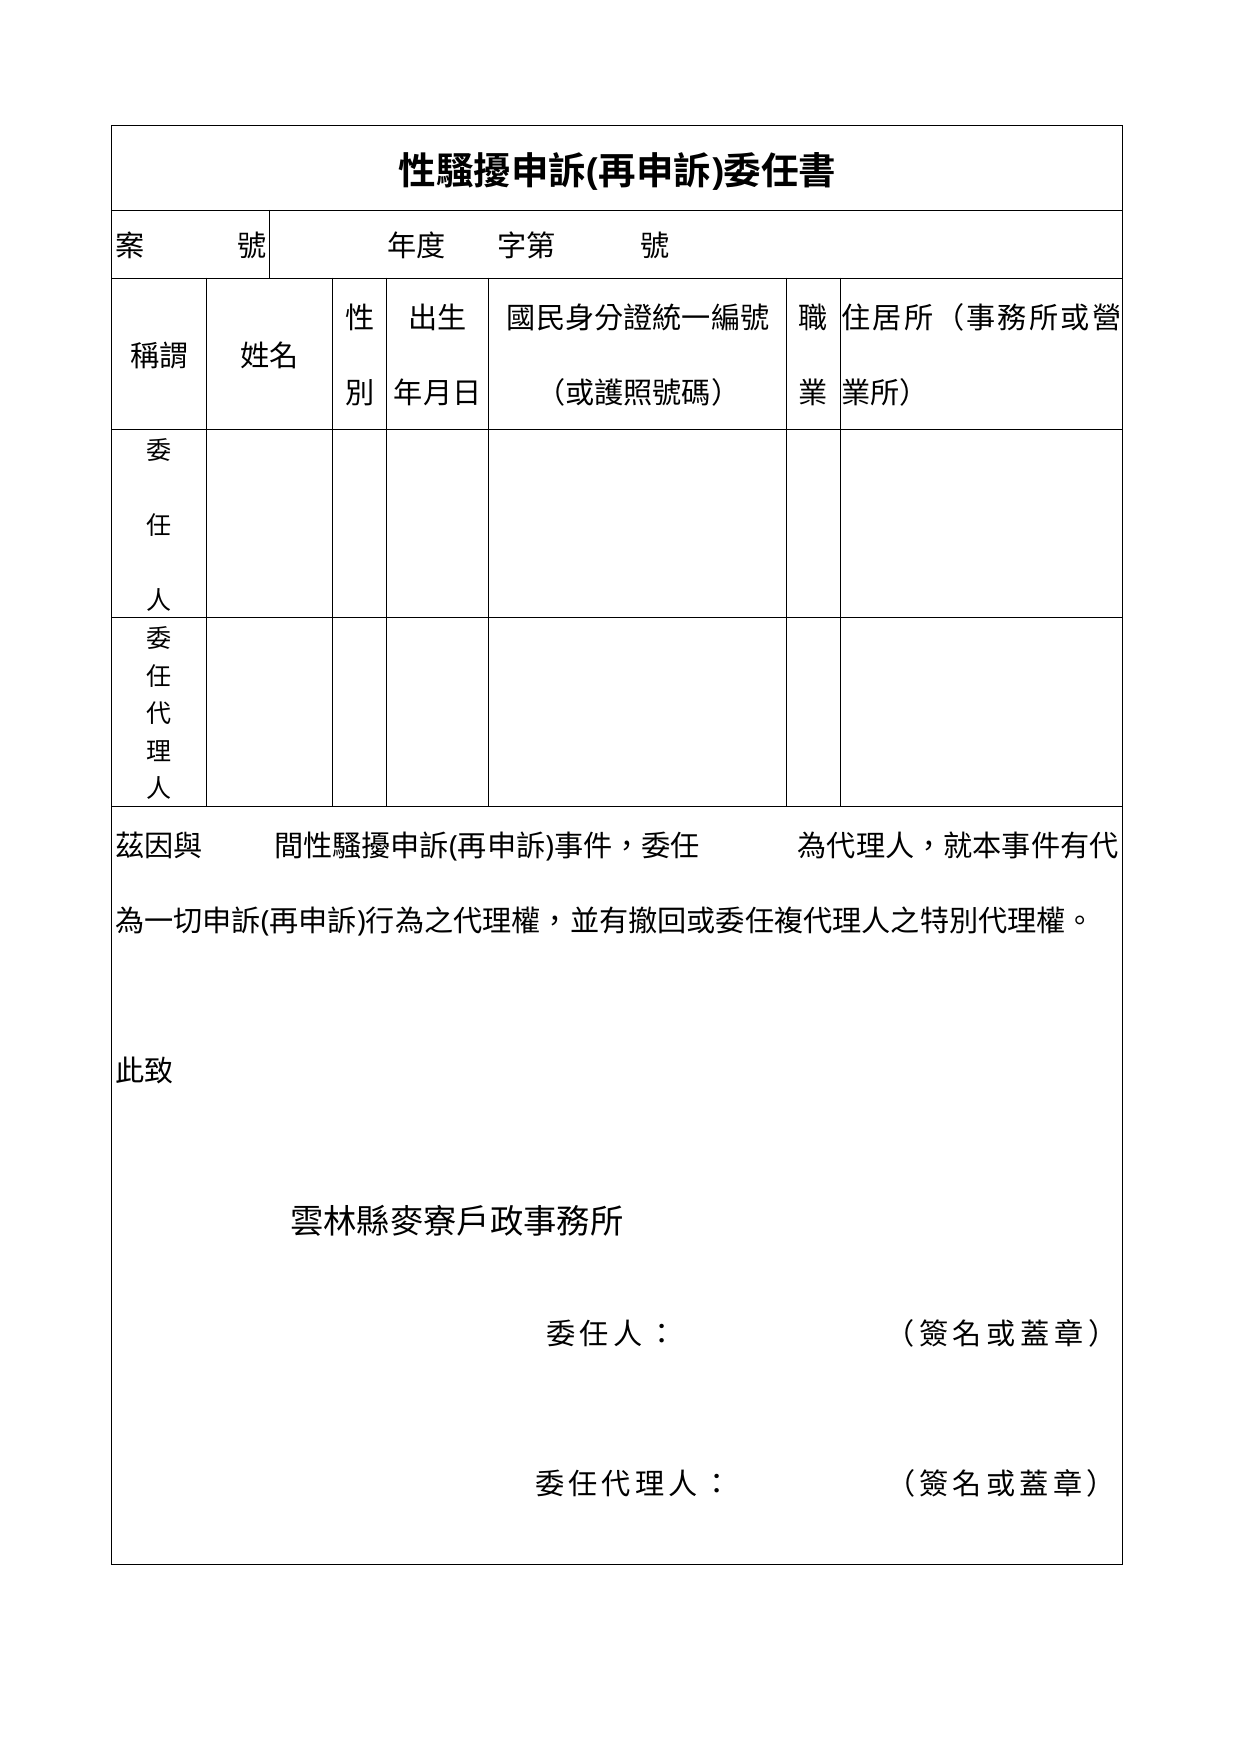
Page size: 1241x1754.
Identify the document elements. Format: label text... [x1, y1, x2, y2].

table_cell 姓名 [207, 279, 332, 428]
table_cell [787, 430, 840, 617]
table_cell [387, 618, 488, 806]
table_cell 年度 字第 號 [270, 211, 1122, 277]
table_cell 委 任 代 理 人 [112, 618, 206, 806]
table_cell [207, 430, 332, 617]
table_cell [207, 618, 332, 806]
table_cell 國民身分證統一編號（或護照號碼） [489, 279, 786, 428]
table_cell 稱謂 [112, 279, 206, 428]
table_cell 案號 [112, 211, 269, 277]
table_cell [489, 618, 786, 806]
table_cell 住居所（事務所或營業所） [841, 279, 1122, 428]
table_header 性騷擾申訴(再申訴)委任書 [112, 126, 1122, 210]
table_cell 茲因與 間性騷擾申訴(再申訴)事件，委任 為代理人，就本事件有代為一切申訴(再申訴)行為之代理權，並有撤回或委任複代理人之特別代理權。 此致 雲林縣麥寮戶政事務所 委任人： （簽名或蓋章） 委任代理人： （簽名或蓋章） [112, 807, 1122, 1564]
table_cell 職業 [787, 279, 840, 428]
table_cell [841, 618, 1122, 806]
table_cell [841, 430, 1122, 617]
table_cell [333, 618, 386, 806]
table_cell 出生 年月日 [387, 279, 488, 428]
table_cell 性別 [333, 279, 386, 428]
table_cell 委 任 人 [112, 430, 206, 617]
table_cell [787, 618, 840, 806]
table_cell [489, 430, 786, 617]
table_cell [333, 430, 386, 617]
table_cell [387, 430, 488, 617]
